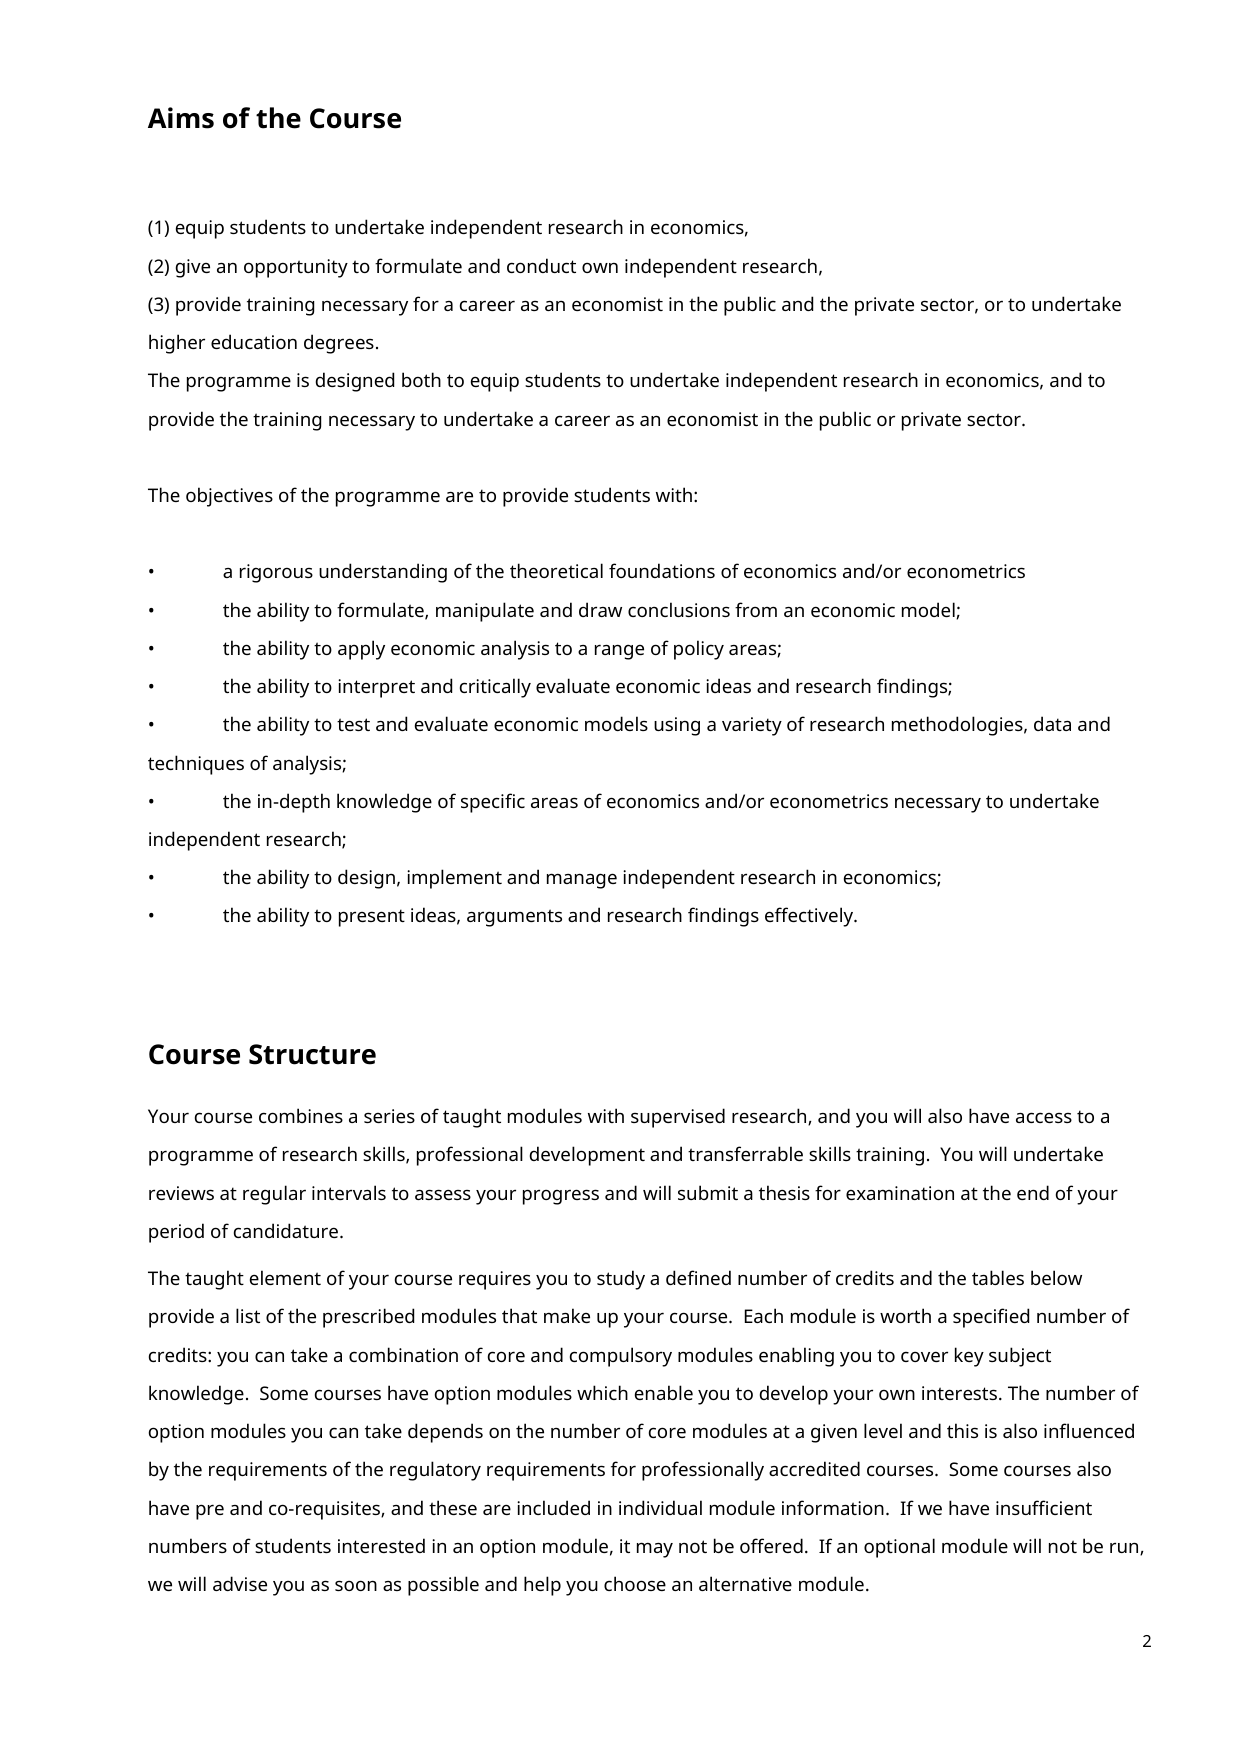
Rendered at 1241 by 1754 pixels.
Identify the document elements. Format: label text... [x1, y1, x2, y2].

text Your course combines a series of taught modules with supervised research, and you will also have access to a programme of research skills, professional development and transferrable skills training. You will undertake reviews at regular intervals to assess your progress and will submit a thesis for examination at the end of your period of candidature. [148, 1103, 1152, 1243]
subtitle Aims of the Course [148, 99, 1152, 136]
text The taught element of your course requires you to study a defined number of credits and the tables below provide a list of the prescribed modules that make up your course. Each module is worth a specified number of credits: you can take a combination of core and compulsory modules enabling you to cover key subject knowledge. Some courses have option modules which enable you to develop your own interests. The number of option modules you can take depends on the number of core modules at a given level and this is also influenced by the requirements of the regulatory requirements for professionally accredited courses. Some courses also have pre and co-requisites, and these are included in individual module information. If we have insufficient numbers of students interested in an option module, it may not be offered. If an optional module will not be run, we will advise you as soon as possible and help you choose an alternative module. [148, 1266, 1152, 1597]
text (1) equip students to undertake independent research in economics, (2) give an opportunity to formulate and conduct own independent research, (3) provide training necessary for a career as an economist in the public and the private sector, or to undertake higher education degrees. The programme is designed both to equip students to undertake independent research in economics, and to provide the training necessary to undertake a career as an economist in the public or private sector. The objectives of the programme are to provide students with: • a rigorous understanding of the theoretical foundations of economics and/or econometrics • the ability to formulate, manipulate and draw conclusions from an economic model; • the ability to apply economic analysis to a range of policy areas; • the ability to interpret and critically evaluate economic ideas and research findings; • the ability to test and evaluate economic models using a variety of research methodologies, data and techniques of analysis; • the in-depth knowledge of specific areas of economics and/or econometrics necessary to undertake independent research; • the ability to design, implement and manage independent research in economics; • the ability to present ideas, arguments and research findings effectively. [148, 215, 1152, 928]
subtitle Course Structure [148, 1036, 1152, 1072]
